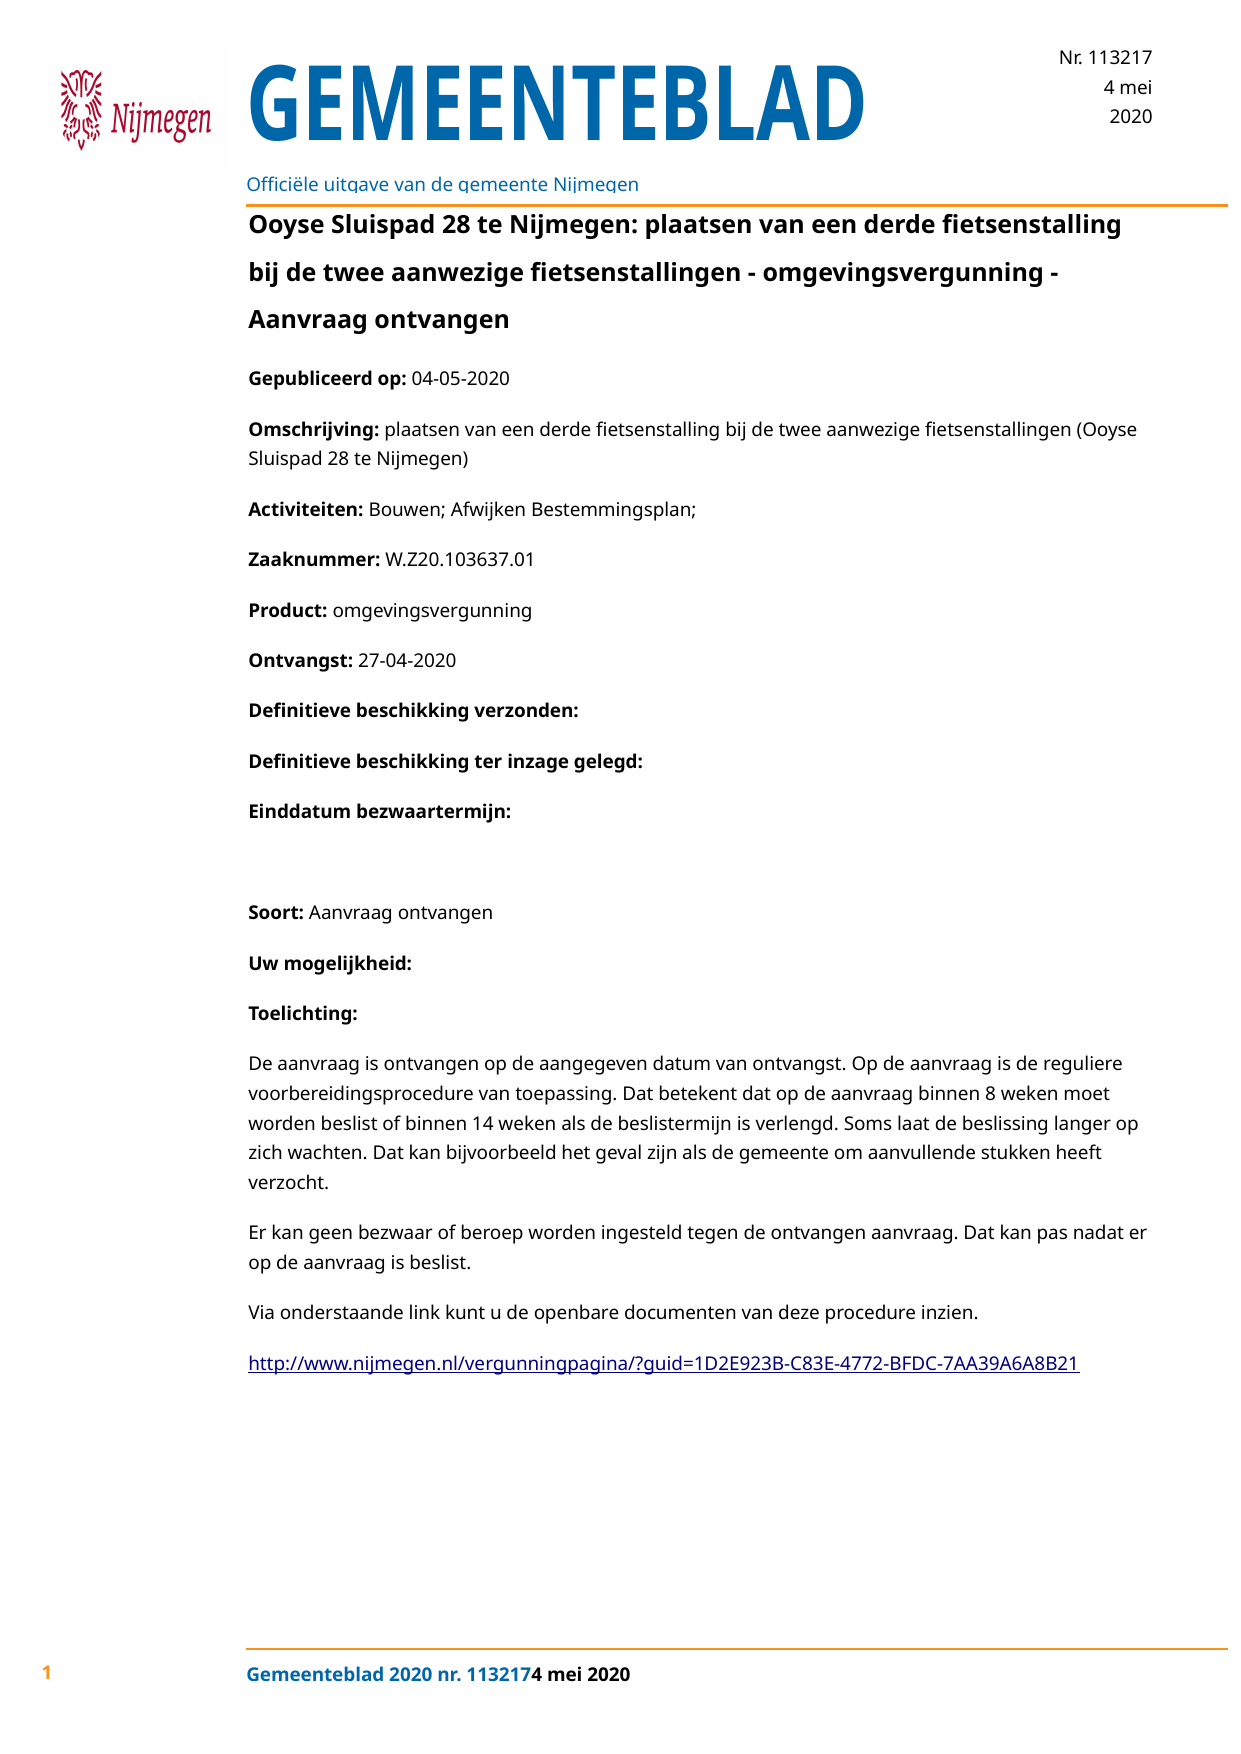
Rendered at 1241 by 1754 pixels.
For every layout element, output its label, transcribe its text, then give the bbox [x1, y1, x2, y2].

text Uw mogelijkheid: [248, 950, 1152, 975]
text Activiteiten: Bouwen; Afwijken Bestemmingsplan; [248, 496, 1152, 522]
text Omschrijving: plaatsen van een derde fietsenstalling bij de twee aanwezige fietsenstallingen (Ooyse Sluispad 28 te Nijmegen) [248, 416, 1152, 471]
picture [41, 47, 231, 172]
text Er kan geen bezwaar of beroep worden ingesteld tegen de ontvangen aanvraag. Dat kan pas nadat er op de aanvraag is beslist. [248, 1219, 1152, 1274]
text De aanvraag is ontvangen op de aangegeven datum van ontvangst. Op de aanvraag is de reguliere voorbereidingsprocedure van toepassing. Dat betekent dat op de aanvraag binnen 8 weken moet worden beslist of binnen 14 weken als de beslistermijn is verlengd. Soms laat de beslissing langer op zich wachten. Dat kan bijvoorbeeld het geval zijn als de gemeente om aanvullende stukken heeft verzocht. [248, 1051, 1152, 1194]
text Definitieve beschikking verzonden: [248, 698, 1152, 723]
text Toelichting: [248, 1000, 1152, 1026]
text Definitieve beschikking ter inzage gelegd: [248, 748, 1152, 774]
text Gepubliceerd op: 04-05-2020 [248, 366, 1152, 391]
text Einddatum bezwaartermijn: [248, 798, 1152, 824]
text Via onderstaande link kunt u de openbare documenten van deze procedure inzien. [248, 1299, 1152, 1325]
text Ontvangst: 27-04-2020 [248, 647, 1152, 673]
text http://www.nijmegen.nl/vergunningpagina/?guid=1D2E923B-C83E-4772-BFDC-7AA39A6A8B21 [248, 1350, 1152, 1375]
text Ooyse Sluispad 28 te Nijmegen: plaatsen van een derde fietsenstalling bij de twee aanwezige fietsenstallingen - omgevingsvergunning - Aanvraag ontvangen [248, 207, 1152, 336]
text Soort: Aanvraag ontvangen [248, 899, 1152, 925]
text Product: omgevingsvergunning [248, 597, 1152, 622]
text Zaaknummer: W.Z20.103637.01 [248, 546, 1152, 572]
